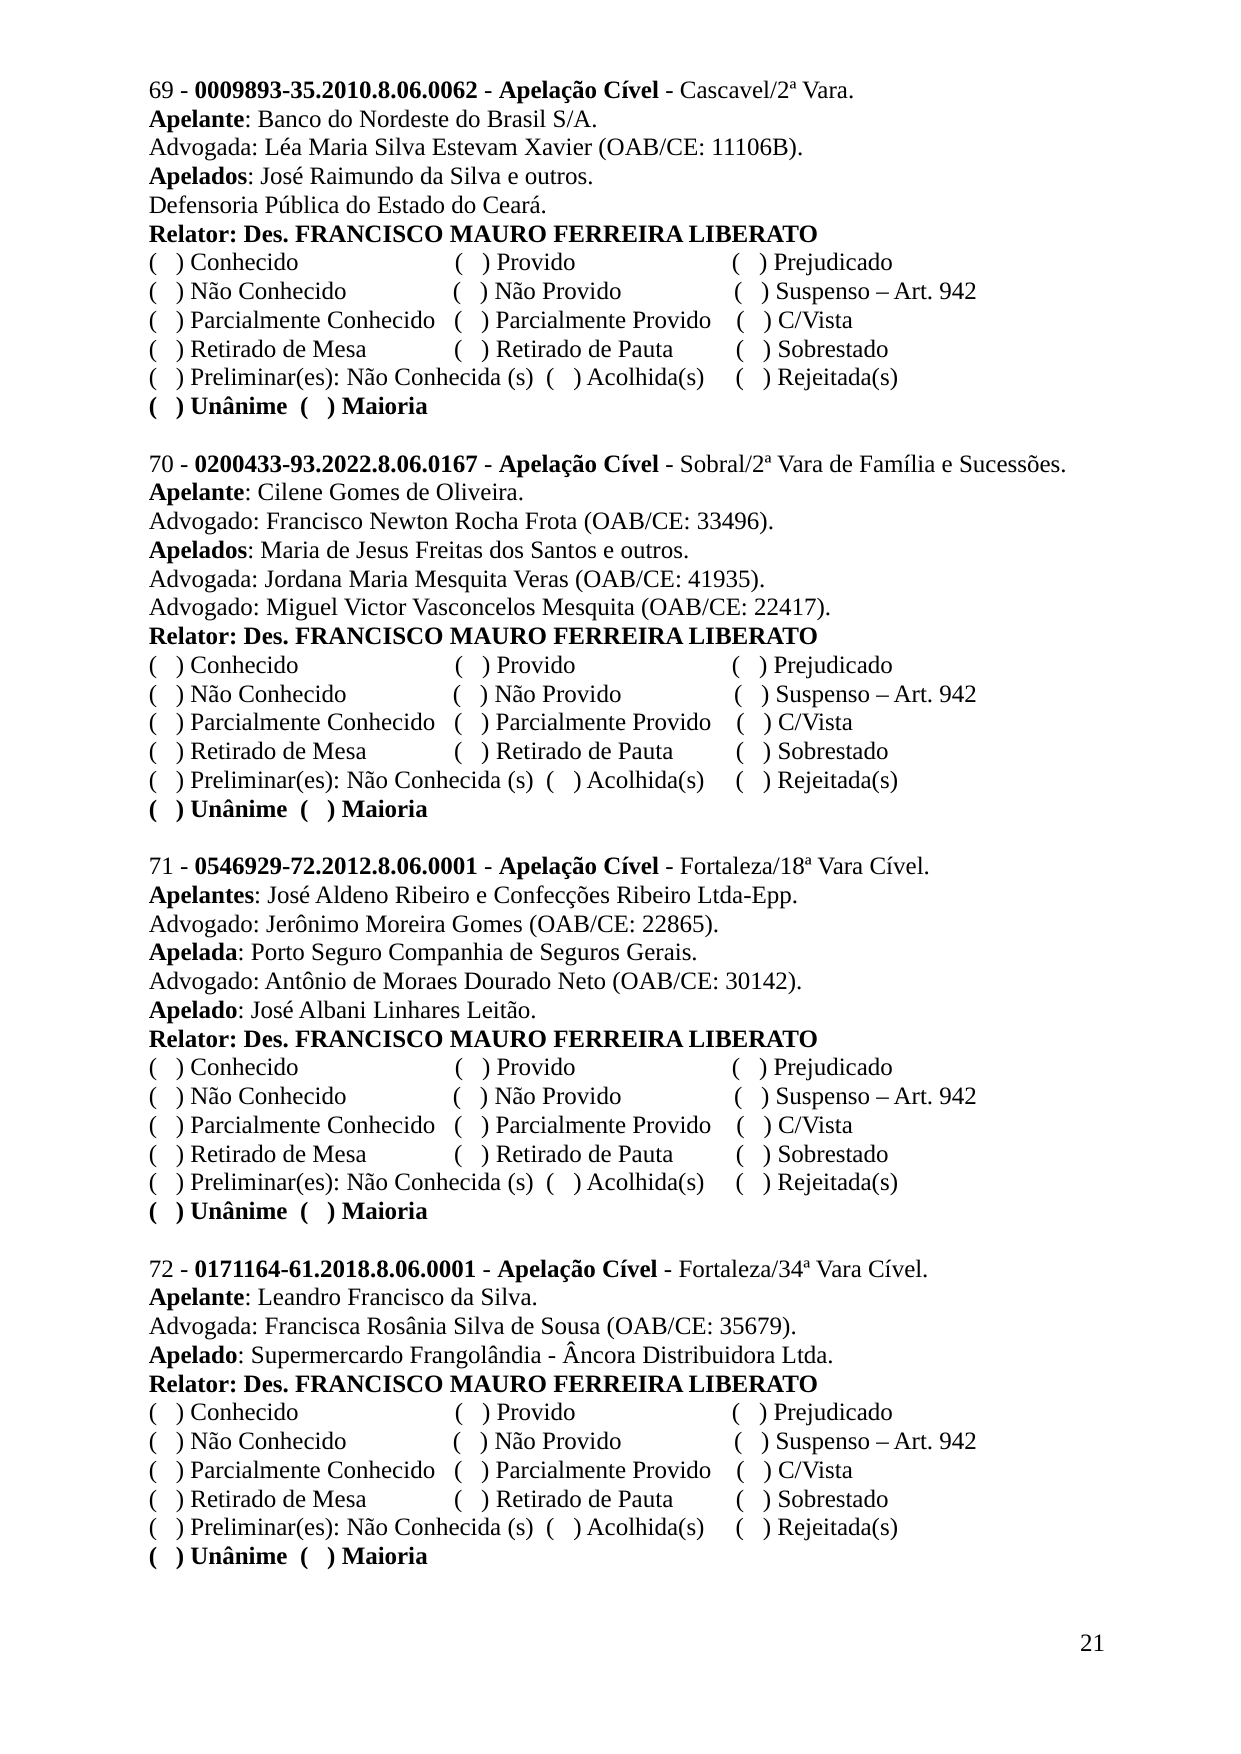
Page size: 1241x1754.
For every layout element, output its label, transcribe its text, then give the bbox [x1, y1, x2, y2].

text 71 - 0546929-72.2012.8.06.0001 - Apelação Cível - Fortaleza/18ª Vara Cível. [148, 851, 1141, 880]
text Relator: Des. FRANCISCO MAURO FERREIRA LIBERATO [148, 1024, 1141, 1052]
text Advogada: Francisca Rosânia Silva de Sousa (OAB/CE: 35679). [148, 1311, 1141, 1340]
text Advogada: Jordana Maria Mesquita Veras (OAB/CE: 41935). [148, 564, 1141, 592]
text Advogado: Miguel Victor Vasconcelos Mesquita (OAB/CE: 22417). [148, 592, 1141, 621]
text ( ) Retirado de Mesa ( ) Retirado de Pauta ( ) Sobrestado [148, 736, 1158, 765]
text ( ) Parcialmente Conhecido ( ) Parcialmente Provido ( ) C/Vista [148, 305, 1158, 334]
text ( ) Conhecido ( ) Provido ( ) Prejudicado [148, 1052, 1141, 1081]
text ( ) Parcialmente Conhecido ( ) Parcialmente Provido ( ) C/Vista [148, 1455, 1158, 1484]
text ( ) Não Conhecido ( ) Não Provido ( ) Suspenso – Art. 942 [148, 1081, 1158, 1110]
text ( ) Não Conhecido ( ) Não Provido ( ) Suspenso – Art. 942 [148, 679, 1158, 707]
text ( ) Preliminar(es): Não Conhecida (s) ( ) Acolhida(s) ( ) Rejeitada(s) [148, 1167, 1158, 1196]
text Apelado: José Albani Linhares Leitão. [148, 995, 1141, 1024]
text Apelados: José Raimundo da Silva e outros. [148, 161, 1141, 190]
text Apelantes: José Aldeno Ribeiro e Confecções Ribeiro Ltda-Epp. [148, 880, 1141, 909]
text Apelante: Leandro Francisco da Silva. [148, 1282, 1141, 1311]
text Apelante: Cilene Gomes de Oliveira. [148, 477, 1141, 506]
text ( ) Unânime ( ) Maioria [148, 794, 1141, 822]
text ( ) Unânime ( ) Maioria [148, 391, 1141, 420]
text Relator: Des. FRANCISCO MAURO FERREIRA LIBERATO [148, 621, 1141, 650]
text Advogado: Antônio de Moraes Dourado Neto (OAB/CE: 30142). [148, 966, 1141, 995]
text ( ) Conhecido ( ) Provido ( ) Prejudicado [148, 1397, 1141, 1426]
text ( ) Preliminar(es): Não Conhecida (s) ( ) Acolhida(s) ( ) Rejeitada(s) [148, 362, 1158, 391]
text Advogado: Francisco Newton Rocha Frota (OAB/CE: 33496). [148, 506, 1141, 535]
text ( ) Unânime ( ) Maioria [148, 1541, 1141, 1570]
text Apelado: Supermercardo Frangolândia - Âncora Distribuidora Ltda. [148, 1340, 1141, 1369]
text 72 - 0171164-61.2018.8.06.0001 - Apelação Cível - Fortaleza/34ª Vara Cível. [148, 1254, 1141, 1282]
text ( ) Não Conhecido ( ) Não Provido ( ) Suspenso – Art. 942 [148, 276, 1158, 305]
text Relator: Des. FRANCISCO MAURO FERREIRA LIBERATO [148, 1369, 1141, 1397]
text Advogado: Jerônimo Moreira Gomes (OAB/CE: 22865). [148, 909, 1141, 937]
text ( ) Conhecido ( ) Provido ( ) Prejudicado [148, 650, 1141, 679]
text 69 - 0009893-35.2010.8.06.0062 - Apelação Cível - Cascavel/2ª Vara. [148, 75, 1141, 104]
text Apelada: Porto Seguro Companhia de Seguros Gerais. [148, 937, 1141, 966]
text Apelante: Banco do Nordeste do Brasil S/A. [148, 104, 1141, 132]
text ( ) Preliminar(es): Não Conhecida (s) ( ) Acolhida(s) ( ) Rejeitada(s) [148, 1512, 1158, 1541]
text ( ) Retirado de Mesa ( ) Retirado de Pauta ( ) Sobrestado [148, 1484, 1158, 1512]
text Advogada: Léa Maria Silva Estevam Xavier (OAB/CE: 11106B). [148, 132, 1141, 161]
text 70 - 0200433-93.2022.8.06.0167 - Apelação Cível - Sobral/2ª Vara de Família e Sucessões. [148, 449, 1141, 477]
text Apelados: Maria de Jesus Freitas dos Santos e outros. [148, 535, 1141, 564]
text ( ) Não Conhecido ( ) Não Provido ( ) Suspenso – Art. 942 [148, 1426, 1158, 1455]
text Defensoria Pública do Estado do Ceará. [148, 190, 1141, 219]
text ( ) Conhecido ( ) Provido ( ) Prejudicado [148, 247, 1141, 276]
text ( ) Parcialmente Conhecido ( ) Parcialmente Provido ( ) C/Vista [148, 1110, 1158, 1139]
text ( ) Retirado de Mesa ( ) Retirado de Pauta ( ) Sobrestado [148, 1139, 1158, 1167]
text ( ) Retirado de Mesa ( ) Retirado de Pauta ( ) Sobrestado [148, 334, 1158, 362]
text ( ) Unânime ( ) Maioria [148, 1196, 1141, 1225]
text ( ) Preliminar(es): Não Conhecida (s) ( ) Acolhida(s) ( ) Rejeitada(s) [148, 765, 1158, 794]
text ( ) Parcialmente Conhecido ( ) Parcialmente Provido ( ) C/Vista [148, 707, 1158, 736]
text Relator: Des. FRANCISCO MAURO FERREIRA LIBERATO [148, 219, 1141, 247]
